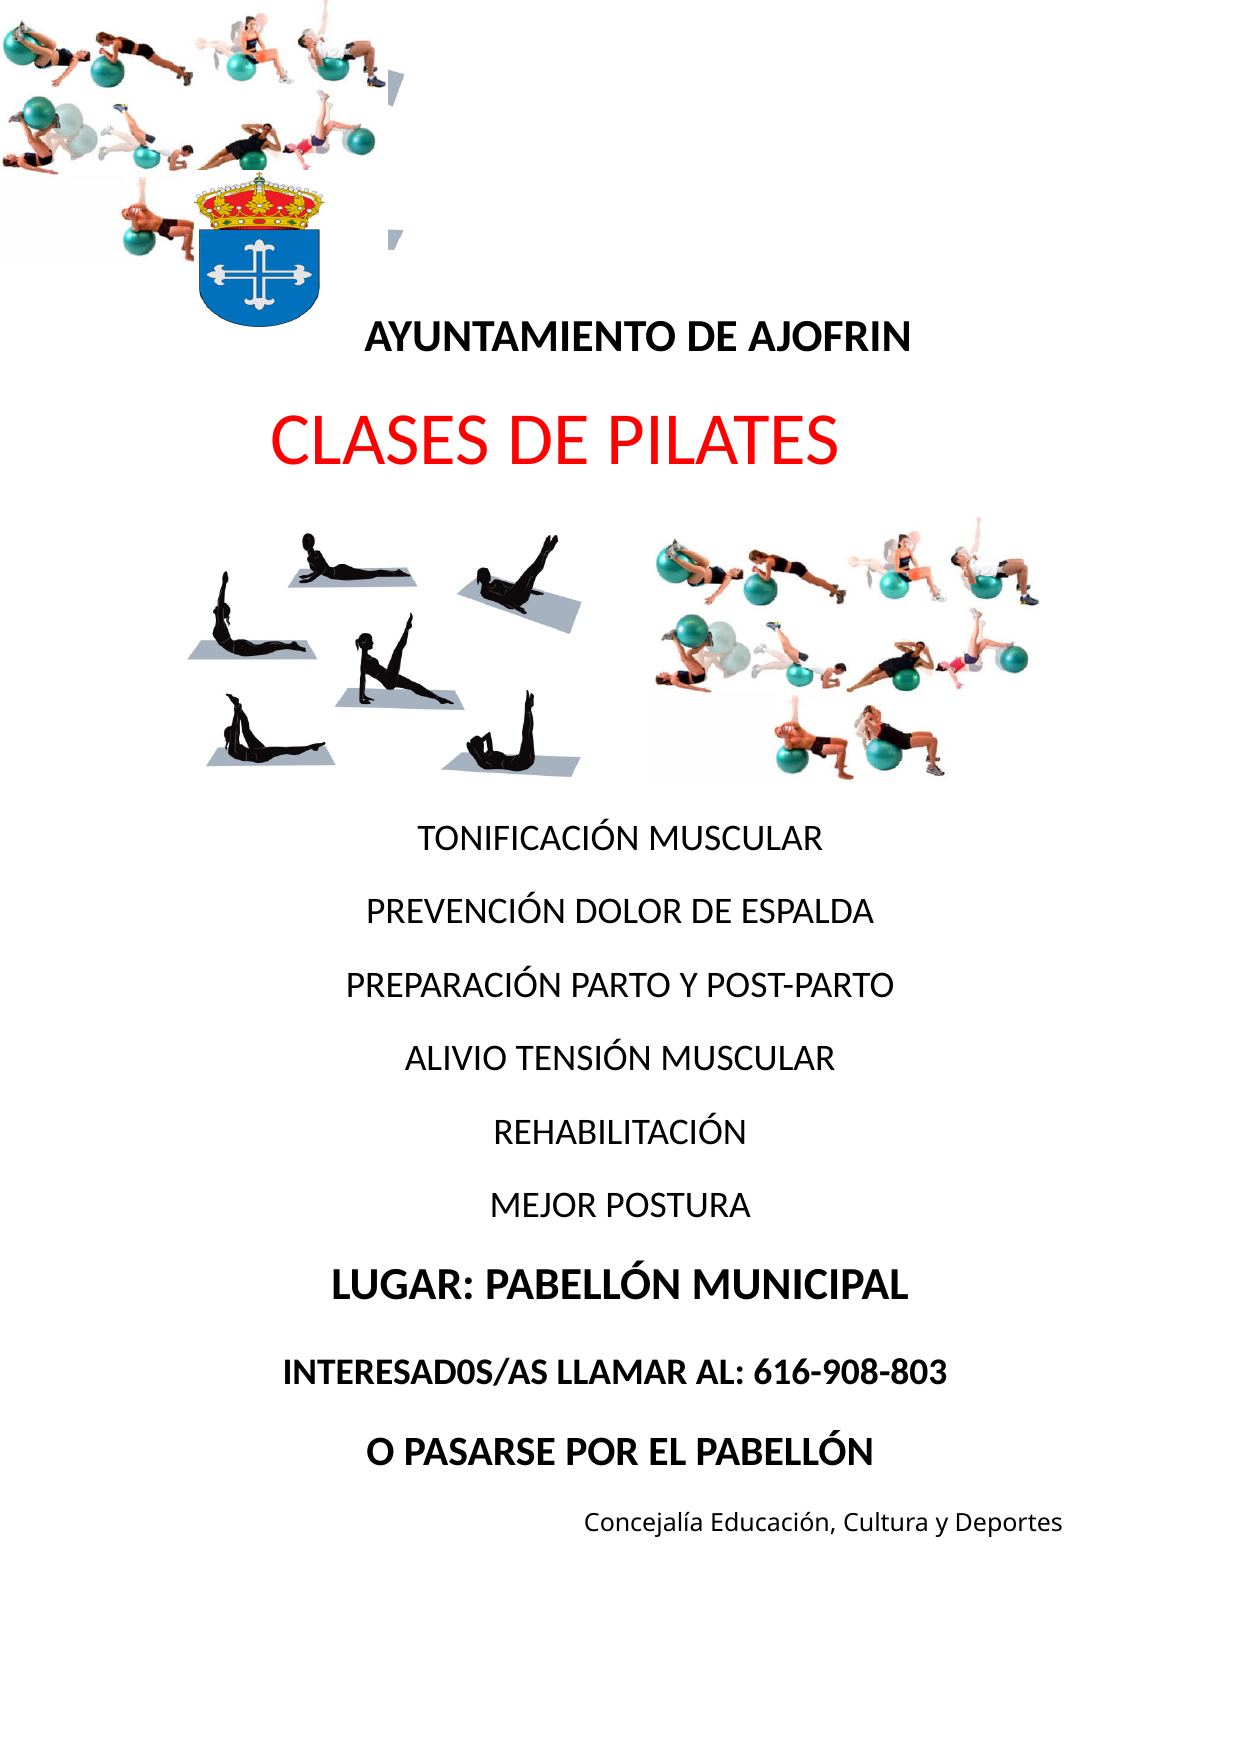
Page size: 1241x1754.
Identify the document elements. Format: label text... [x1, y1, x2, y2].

picture [177, 527, 591, 783]
text ALIVIO TENSIÓN MUSCULAR [177, 1034, 1063, 1080]
text TONIFICACIÓN MUSCULAR [177, 813, 1063, 859]
text LUGAR: PABELLÓN MUNICIPAL [177, 1255, 1063, 1311]
text O PASARSE POR EL PABELLÓN [177, 1425, 1063, 1476]
text Concejalía Educación, Cultura y Deportes [322, 1504, 1063, 1538]
text PREPARACIÓN PARTO Y POST-PARTO [177, 961, 1063, 1006]
picture [0, 0, 414, 327]
text MEJOR POSTURA [177, 1181, 1063, 1227]
text INTERESAD0S/AS LLAMAR AL: 616-908-803 [177, 1340, 1063, 1396]
text AYUNTAMIENTO DE AJOFRIN [177, 307, 1063, 363]
text PREVENCIÓN DOLOR DE ESPALDA [177, 887, 1063, 933]
text CLASES DE PILATES [177, 392, 1063, 483]
text REHABILITACIÓN [177, 1108, 1063, 1153]
picture [653, 517, 1041, 783]
